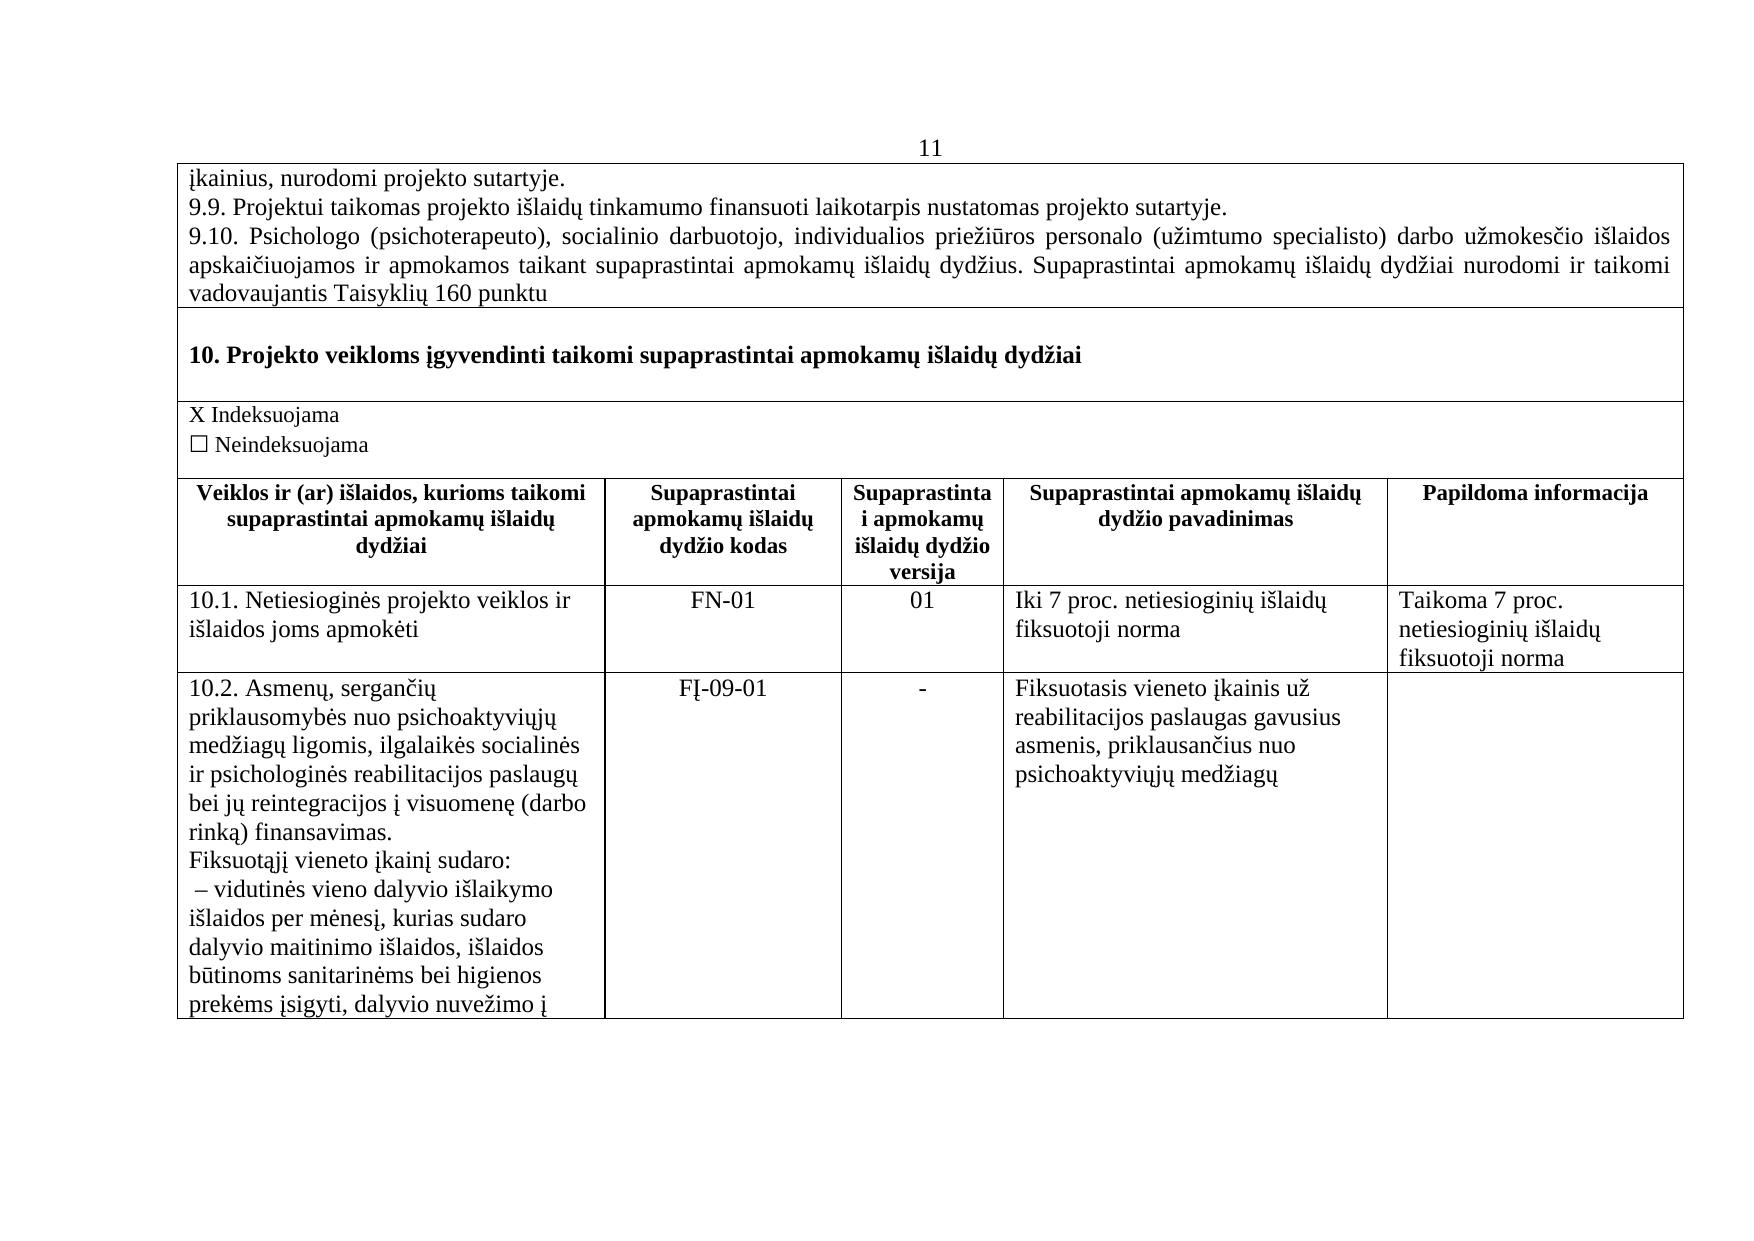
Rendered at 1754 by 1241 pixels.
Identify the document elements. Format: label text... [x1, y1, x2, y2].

table_cell [1388, 673, 1683, 1018]
table_cell 10.1. Netiesioginės projekto veiklos ir išlaidos joms apmokėti [178, 586, 604, 672]
table_cell Veiklos ir (ar) išlaidos, kurioms taikomi supaprastintai apmokamų išlaidų dydžiai [178, 479, 604, 584]
table_cell FN-01 [606, 586, 841, 672]
table_cell 10. Projekto veikloms įgyvendinti taikomi supaprastintai apmokamų išlaidų dydžiai [178, 308, 1683, 401]
table_cell įkainius, nurodomi projekto sutartyje. 9.9. Projektui taikomas projekto išlaidų tinkamumo finansuoti laikotarpis nustatomas projekto sutartyje. 9.10. Psichologo (psichoterapeuto), socialinio darbuotojo, individualios priežiūros personalo (užimtumo specialisto) darbo užmokesčio išlaidos apskaičiuojamos ir apmokamos taikant supaprastintai apmokamų išlaidų dydžius. Supaprastintai apmokamų išlaidų dydžiai nurodomi ir taikomi vadovaujantis Taisyklių 160 punktu [178, 164, 1683, 307]
table_cell FĮ-09-01 [606, 673, 841, 1018]
table_cell Supaprastintai apmokamų išlaidų dydžio versija [842, 479, 1003, 584]
table_cell Iki 7 proc. netiesioginių išlaidų fiksuotoji norma [1004, 586, 1387, 672]
table_cell 10.2. Asmenų, sergančių priklausomybės nuo psichoaktyviųjų medžiagų ligomis, ilgalaikės socialinės ir psichologinės reabilitacijos paslaugų bei jų reintegracijos į visuomenę (darbo rinką) finansavimas. Fiksuotąjį vieneto įkainį sudaro: – vidutinės vieno dalyvio išlaikymo išlaidos per mėnesį, kurias sudaro dalyvio maitinimo išlaidos, išlaidos būtinoms sanitarinėms bei higienos prekėms įsigyti, dalyvio nuvežimo į [178, 673, 604, 1018]
table_cell Fiksuotasis vieneto įkainis už reabilitacijos paslaugas gavusius asmenis, priklausančius nuo psichoaktyviųjų medžiagų [1004, 673, 1387, 1018]
table_cell 01 [842, 586, 1003, 672]
table_cell Papildoma informacija [1388, 479, 1683, 584]
table_cell - [842, 673, 1003, 1018]
table_cell Supaprastintai apmokamų išlaidų dydžio pavadinimas [1004, 479, 1387, 584]
table_cell X Indeksuojama ☐ Neindeksuojama [178, 402, 1683, 478]
table_cell Taikoma 7 proc. netiesioginių išlaidų fiksuotoji norma [1388, 586, 1683, 672]
table_cell Supaprastintai apmokamų išlaidų dydžio kodas [606, 479, 841, 584]
